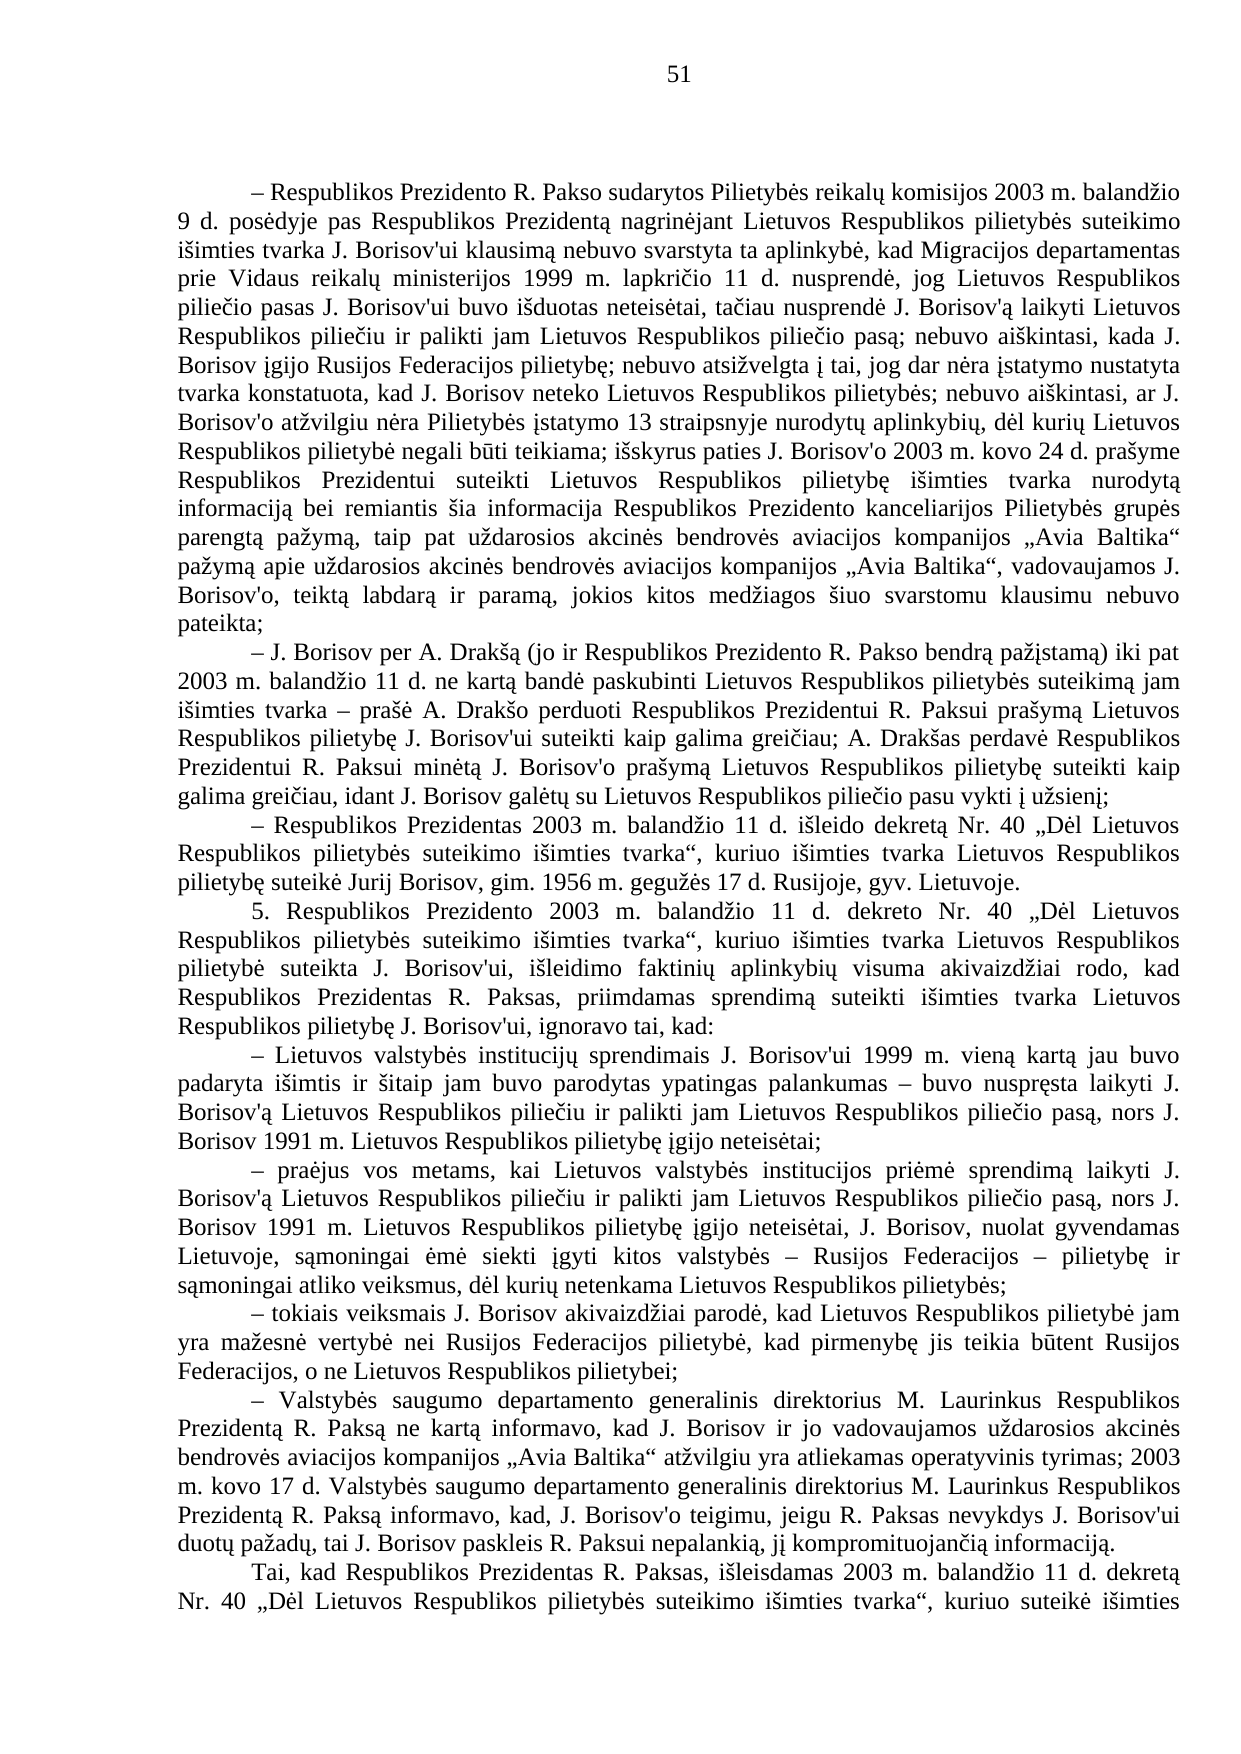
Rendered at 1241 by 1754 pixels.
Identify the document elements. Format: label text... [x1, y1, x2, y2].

text – Valstybės saugumo departamento generalinis direktorius M. Laurinkus Respublikos Prezidentą R. Paksą ne kartą informavo, kad J. Borisov ir jo vadovaujamos uždarosios akcinės bendrovės aviacijos kompanijos „Avia Baltika“ atžvilgiu yra atliekamas operatyvinis tyrimas; 2003 m. kovo 17 d. Valstybės saugumo departamento generalinis direktorius M. Laurinkus Respublikos Prezidentą R. Paksą informavo, kad, J. Borisov'o teigimu, jeigu R. Paksas nevykdys J. Borisov'ui duotų pažadų, tai J. Borisov paskleis R. Paksui nepalankią, jį kompromituojančią informaciją. [177, 1385, 1181, 1557]
text – tokiais veiksmais J. Borisov akivaizdžiai parodė, kad Lietuvos Respublikos pilietybė jam yra mažesnė vertybė nei Rusijos Federacijos pilietybė, kad pirmenybę jis teikia būtent Rusijos Federacijos, o ne Lietuvos Respublikos pilietybei; [177, 1298, 1181, 1385]
text – Respublikos Prezidento R. Pakso sudarytos Pilietybės reikalų komisijos 2003 m. balandžio 9 d. posėdyje pas Respublikos Prezidentą nagrinėjant Lietuvos Respublikos pilietybės suteikimo išimties tvarka J. Borisov'ui klausimą nebuvo svarstyta ta aplinkybė, kad Migracijos departamentas prie Vidaus reikalų ministerijos 1999 m. lapkričio 11 d. nusprendė, jog Lietuvos Respublikos piliečio pasas J. Borisov'ui buvo išduotas neteisėtai, tačiau nusprendė J. Borisov'ą laikyti Lietuvos Respublikos piliečiu ir palikti jam Lietuvos Respublikos piliečio pasą; nebuvo aiškintasi, kada J. Borisov įgijo Rusijos Federacijos pilietybę; nebuvo atsižvelgta į tai, jog dar nėra įstatymo nustatyta tvarka konstatuota, kad J. Borisov neteko Lietuvos Respublikos pilietybės; nebuvo aiškintasi, ar J. Borisov'o atžvilgiu nėra Pilietybės įstatymo 13 straipsnyje nurodytų aplinkybių, dėl kurių Lietuvos Respublikos pilietybė negali būti teikiama; išskyrus paties J. Borisov'o 2003 m. kovo 24 d. prašyme Respublikos Prezidentui suteikti Lietuvos Respublikos pilietybę išimties tvarka nurodytą informaciją bei remiantis šia informacija Respublikos Prezidento kanceliarijos Pilietybės grupės parengtą pažymą, taip pat uždarosios akcinės bendrovės aviacijos kompanijos „Avia Baltika“ pažymą apie uždarosios akcinės bendrovės aviacijos kompanijos „Avia Baltika“, vadovaujamos J. Borisov'o, teiktą labdarą ir paramą, jokios kitos medžiagos šiuo svarstomu klausimu nebuvo pateikta; [177, 177, 1181, 637]
text – Respublikos Prezidentas 2003 m. balandžio 11 d. išleido dekretą Nr. 40 „Dėl Lietuvos Respublikos pilietybės suteikimo išimties tvarka“, kuriuo išimties tvarka Lietuvos Respublikos pilietybę suteikė Jurij Borisov, gim. 1956 m. gegužės 17 d. Rusijoje, gyv. Lietuvoje. [177, 810, 1181, 896]
text Tai, kad Respublikos Prezidentas R. Paksas, išleisdamas 2003 m. balandžio 11 d. dekretą Nr. 40 „Dėl Lietuvos Respublikos pilietybės suteikimo išimties tvarka“, kuriuo suteikė išimties [177, 1557, 1181, 1615]
text – Lietuvos valstybės institucijų sprendimais J. Borisov'ui 1999 m. vieną kartą jau buvo padaryta išimtis ir šitaip jam buvo parodytas ypatingas palankumas – buvo nuspręsta laikyti J. Borisov'ą Lietuvos Respublikos piliečiu ir palikti jam Lietuvos Respublikos piliečio pasą, nors J. Borisov 1991 m. Lietuvos Respublikos pilietybę įgijo neteisėtai; [177, 1040, 1181, 1155]
text – praėjus vos metams, kai Lietuvos valstybės institucijos priėmė sprendimą laikyti J. Borisov'ą Lietuvos Respublikos piliečiu ir palikti jam Lietuvos Respublikos piliečio pasą, nors J. Borisov 1991 m. Lietuvos Respublikos pilietybę įgijo neteisėtai, J. Borisov, nuolat gyvendamas Lietuvoje, sąmoningai ėmė siekti įgyti kitos valstybės – Rusijos Federacijos – pilietybę ir sąmoningai atliko veiksmus, dėl kurių netenkama Lietuvos Respublikos pilietybės; [177, 1155, 1181, 1298]
text 5. Respublikos Prezidento 2003 m. balandžio 11 d. dekreto Nr. 40 „Dėl Lietuvos Respublikos pilietybės suteikimo išimties tvarka“, kuriuo išimties tvarka Lietuvos Respublikos pilietybė suteikta J. Borisov'ui, išleidimo faktinių aplinkybių visuma akivaizdžiai rodo, kad Respublikos Prezidentas R. Paksas, priimdamas sprendimą suteikti išimties tvarka Lietuvos Respublikos pilietybę J. Borisov'ui, ignoravo tai, kad: [177, 896, 1181, 1040]
text – J. Borisov per A. Drakšą (jo ir Respublikos Prezidento R. Pakso bendrą pažįstamą) iki pat 2003 m. balandžio 11 d. ne kartą bandė paskubinti Lietuvos Respublikos pilietybės suteikimą jam išimties tvarka – prašė A. Drakšo perduoti Respublikos Prezidentui R. Paksui prašymą Lietuvos Respublikos pilietybę J. Borisov'ui suteikti kaip galima greičiau; A. Drakšas perdavė Respublikos Prezidentui R. Paksui minėtą J. Borisov'o prašymą Lietuvos Respublikos pilietybę suteikti kaip galima greičiau, idant J. Borisov galėtų su Lietuvos Respublikos piliečio pasu vykti į užsienį; [177, 637, 1181, 810]
